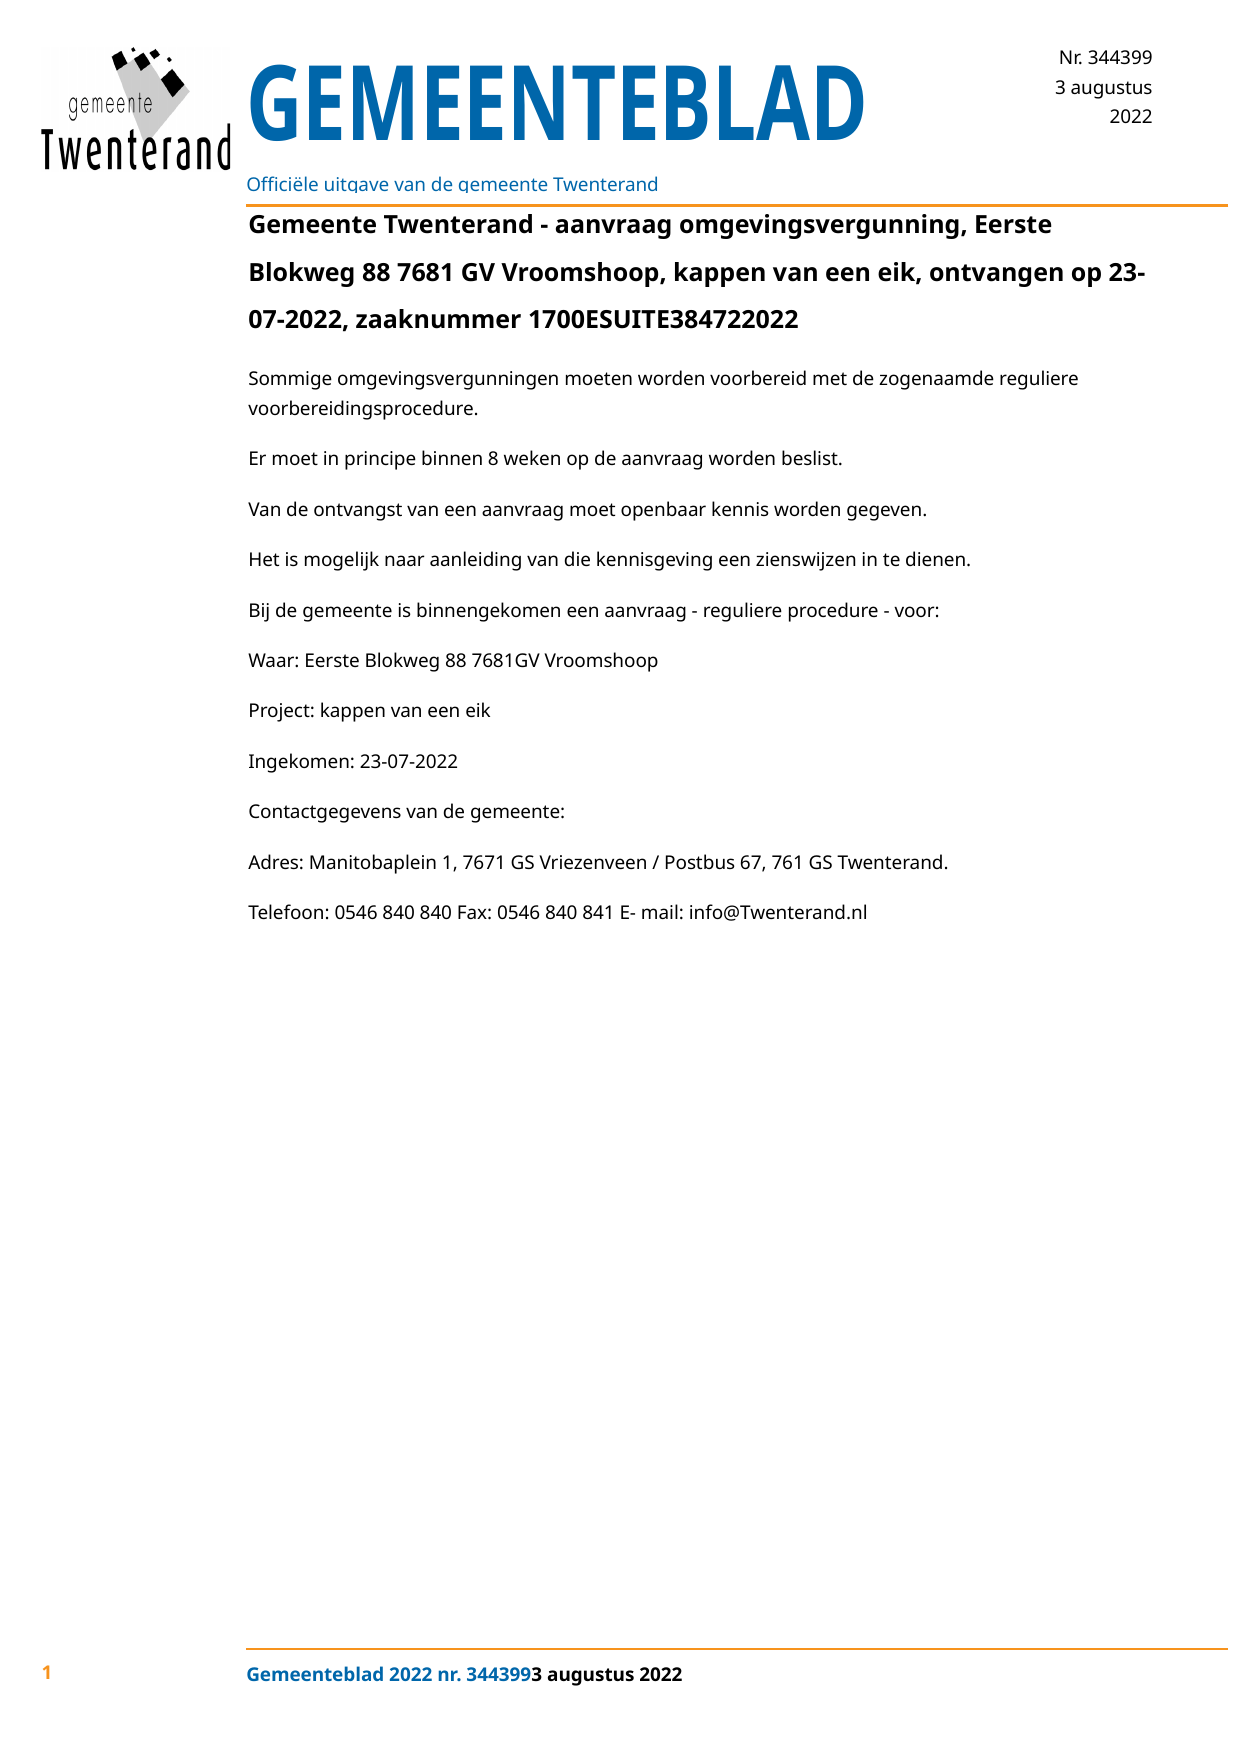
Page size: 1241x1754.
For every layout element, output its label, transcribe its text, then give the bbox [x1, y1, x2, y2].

text Bij de gemeente is binnengekomen een aanvraag - reguliere procedure - voor: [248, 597, 1152, 622]
picture [41, 47, 231, 172]
text Van de ontvangst van een aanvraag moet openbaar kennis worden gegeven. [248, 496, 1152, 522]
text Gemeente Twenterand - aanvraag omgevingsvergunning, Eerste Blokweg 88 7681 GV Vroomshoop, kappen van een eik, ontvangen op 23-07-2022, zaaknummer 1700ESUITE384722022 [248, 207, 1152, 336]
text Het is mogelijk naar aanleiding van die kennisgeving een zienswijzen in te dienen. [248, 546, 1152, 572]
text Project: kappen van een eik [248, 698, 1152, 723]
text Waar: Eerste Blokweg 88 7681GV Vroomshoop [248, 647, 1152, 673]
text Contactgegevens van de gemeente: [248, 798, 1152, 824]
text Adres: Manitobaplein 1, 7671 GS Vriezenveen / Postbus 67, 761 GS Twenterand. [248, 849, 1152, 874]
text Sommige omgevingsvergunningen moeten worden voorbereid met de zogenaamde reguliere voorbereidingsprocedure. [248, 366, 1152, 421]
text Telefoon: 0546 840 840 Fax: 0546 840 841 E- mail: info@Twenterand.nl [248, 899, 1152, 925]
text Er moet in principe binnen 8 weken op de aanvraag worden beslist. [248, 446, 1152, 471]
text Ingekomen: 23-07-2022 [248, 748, 1152, 774]
